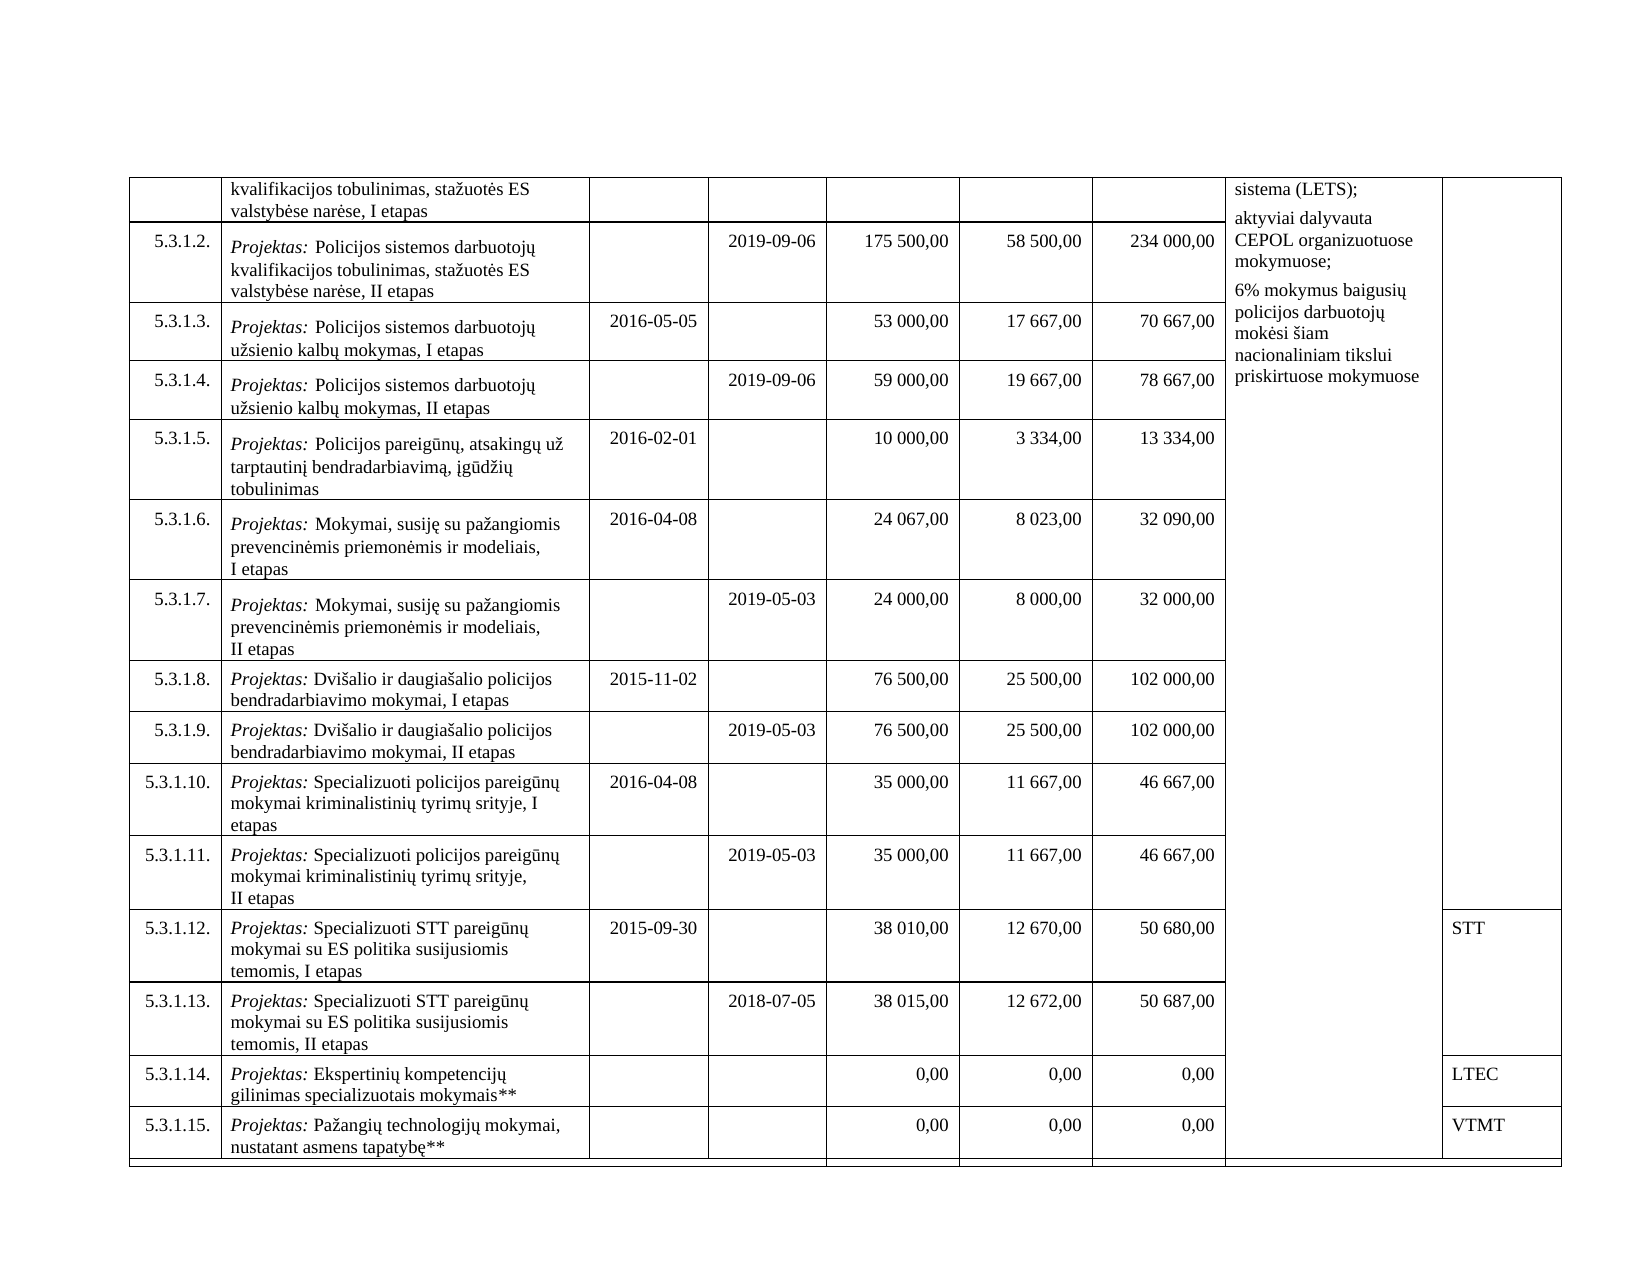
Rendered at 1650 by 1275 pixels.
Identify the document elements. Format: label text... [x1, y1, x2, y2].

table_cell 35 000,00 [827, 764, 959, 835]
table_cell 32 090,00 [1093, 500, 1225, 579]
table_cell [960, 1159, 1092, 1166]
table_cell [1443, 178, 1561, 908]
table_cell 25 500,00 [960, 712, 1092, 762]
table_cell 8 000,00 [960, 580, 1092, 659]
table_cell [590, 836, 708, 908]
table_cell 2016-04-08 [590, 500, 708, 579]
table_cell 234 000,00 [1093, 223, 1225, 302]
table_cell [709, 420, 826, 499]
table_cell [709, 303, 826, 360]
table_cell 12 672,00 [960, 983, 1092, 1054]
table_cell Projektas: Dvišalio ir daugiašalio policijos bendradarbiavimo mokymai, I etapas [222, 661, 589, 711]
table_cell 2016-05-05 [590, 303, 708, 360]
table_cell 78 667,00 [1093, 361, 1225, 419]
table_cell 2019-09-06 [709, 223, 826, 302]
table_cell 5.3.1.3. [130, 303, 221, 360]
table_cell 10 000,00 [827, 420, 959, 499]
table_cell LTEC [1443, 1056, 1561, 1106]
table_cell Projektas: Policijos sistemos darbuotojų užsienio kalbų mokymas, II etapas [222, 361, 589, 419]
table_cell 12 670,00 [960, 910, 1092, 981]
table_cell Projektas: Policijos pareigūnų, atsakingų už tarptautinį bendradarbiavimą, įgūdžių tobulinimas [222, 420, 589, 499]
table_cell [590, 580, 708, 659]
table_cell 5.3.1.6. [130, 500, 221, 579]
table_cell [827, 178, 959, 221]
table_cell [709, 910, 826, 981]
table_cell 2019-05-03 [709, 712, 826, 762]
table_cell [1093, 178, 1225, 221]
table_cell Projektas: Policijos sistemos darbuotojų kvalifikacijos tobulinimas, stažuotės ES valstybėse narėse, II etapas [222, 223, 589, 302]
table_cell [130, 178, 221, 221]
table_cell sistema (LETS); aktyviai dalyvauta CEPOL organizuotuose mokymuose; 6% mokymus baigusių policijos darbuotojų mokėsi šiam nacionaliniam tikslui priskirtuose mokymuose [1226, 178, 1442, 1157]
table_cell 5.3.1.9. [130, 712, 221, 762]
table_cell 53 000,00 [827, 303, 959, 360]
table_cell 46 667,00 [1093, 764, 1225, 835]
table_cell 70 667,00 [1093, 303, 1225, 360]
table_cell [709, 1107, 826, 1157]
table_cell 0,00 [960, 1056, 1092, 1106]
table_cell 32 000,00 [1093, 580, 1225, 659]
table_cell [827, 1159, 959, 1166]
table_cell 0,00 [827, 1056, 959, 1106]
table_cell 5.3.1.13. [130, 983, 221, 1054]
table_cell 5.3.1.4. [130, 361, 221, 419]
table_cell Projektas: Specializuoti policijos pareigūnų mokymai kriminalistinių tyrimų srityje, I etapas [222, 764, 589, 835]
table_cell 5.3.1.7. [130, 580, 221, 659]
table_cell 17 667,00 [960, 303, 1092, 360]
table_cell 5.3.1.2. [130, 223, 221, 302]
table_cell [590, 983, 708, 1054]
table_cell 50 687,00 [1093, 983, 1225, 1054]
table_cell STT [1443, 910, 1561, 1054]
table_cell 5.3.1.8. [130, 661, 221, 711]
table_cell 2015-11-02 [590, 661, 708, 711]
table_cell 5.3.1.12. [130, 910, 221, 981]
table_cell [709, 661, 826, 711]
table_cell 2019-05-03 [709, 580, 826, 659]
table_cell [1093, 1159, 1225, 1166]
table_cell 24 067,00 [827, 500, 959, 579]
table_cell [590, 223, 708, 302]
table_cell 38 010,00 [827, 910, 959, 981]
table_cell [709, 178, 826, 221]
table_cell 24 000,00 [827, 580, 959, 659]
table_cell [709, 764, 826, 835]
table_cell 0,00 [827, 1107, 959, 1157]
table_cell 5.3.1.5. [130, 420, 221, 499]
table_cell 5.3.1.15. [130, 1107, 221, 1157]
table_cell [590, 361, 708, 419]
table_cell 0,00 [960, 1107, 1092, 1157]
table_cell 102 000,00 [1093, 661, 1225, 711]
table_cell [590, 1056, 708, 1106]
table_cell Projektas: Mokymai, susiję su pažangiomis prevencinėmis priemonėmis ir modeliais, I etapas [222, 500, 589, 579]
table_cell Projektas: Dvišalio ir daugiašalio policijos bendradarbiavimo mokymai, II etapas [222, 712, 589, 762]
table_cell 35 000,00 [827, 836, 959, 908]
table_cell 13 334,00 [1093, 420, 1225, 499]
table_cell 102 000,00 [1093, 712, 1225, 762]
table_cell Projektas: Specializuoti STT pareigūnų mokymai su ES politika susijusiomis temomis, I etapas [222, 910, 589, 981]
table_cell 58 500,00 [960, 223, 1092, 302]
table_cell 59 000,00 [827, 361, 959, 419]
table_cell 25 500,00 [960, 661, 1092, 711]
table_cell 5.3.1.11. [130, 836, 221, 908]
table_cell 2016-02-01 [590, 420, 708, 499]
table_cell 8 023,00 [960, 500, 1092, 579]
table_cell 0,00 [1093, 1107, 1225, 1157]
table_cell VTMT [1443, 1107, 1561, 1157]
table_cell 2019-09-06 [709, 361, 826, 419]
table_cell 2018-07-05 [709, 983, 826, 1054]
table_cell [590, 712, 708, 762]
table_cell 19 667,00 [960, 361, 1092, 419]
table_cell [960, 178, 1092, 221]
table_cell 76 500,00 [827, 712, 959, 762]
table_cell 38 015,00 [827, 983, 959, 1054]
table_cell 2015-09-30 [590, 910, 708, 981]
table_cell 76 500,00 [827, 661, 959, 711]
table_cell 11 667,00 [960, 764, 1092, 835]
table_cell 175 500,00 [827, 223, 959, 302]
table_cell [590, 178, 708, 221]
table_cell kvalifikacijos tobulinimas, stažuotės ES valstybėse narėse, I etapas [222, 178, 589, 221]
table_cell [1226, 1159, 1561, 1166]
table_cell Projektas: Specializuoti STT pareigūnų mokymai su ES politika susijusiomis temomis, II etapas [222, 983, 589, 1054]
table_cell 5.3.1.14. [130, 1056, 221, 1106]
table_cell 2019-05-03 [709, 836, 826, 908]
table_cell Projektas: Specializuoti policijos pareigūnų mokymai kriminalistinių tyrimų srityje, II etapas [222, 836, 589, 908]
table_cell [590, 1107, 708, 1157]
table_cell [709, 1056, 826, 1106]
table_cell 0,00 [1093, 1056, 1225, 1106]
table_cell 2016-04-08 [590, 764, 708, 835]
table_cell 46 667,00 [1093, 836, 1225, 908]
table_cell Projektas: Policijos sistemos darbuotojų užsienio kalbų mokymas, I etapas [222, 303, 589, 360]
table_cell 5.3.1.10. [130, 764, 221, 835]
table_cell [709, 500, 826, 579]
table_cell 11 667,00 [960, 836, 1092, 908]
table_cell 50 680,00 [1093, 910, 1225, 981]
table_cell Projektas: Mokymai, susiję su pažangiomis prevencinėmis priemonėmis ir modeliais, II etapas [222, 580, 589, 659]
table_cell Projektas: Ekspertinių kompetencijų gilinimas specializuotais mokymais** [222, 1056, 589, 1106]
table_cell [130, 1159, 826, 1166]
table_cell Projektas: Pažangių technologijų mokymai, nustatant asmens tapatybę** [222, 1107, 589, 1157]
table_cell 3 334,00 [960, 420, 1092, 499]
